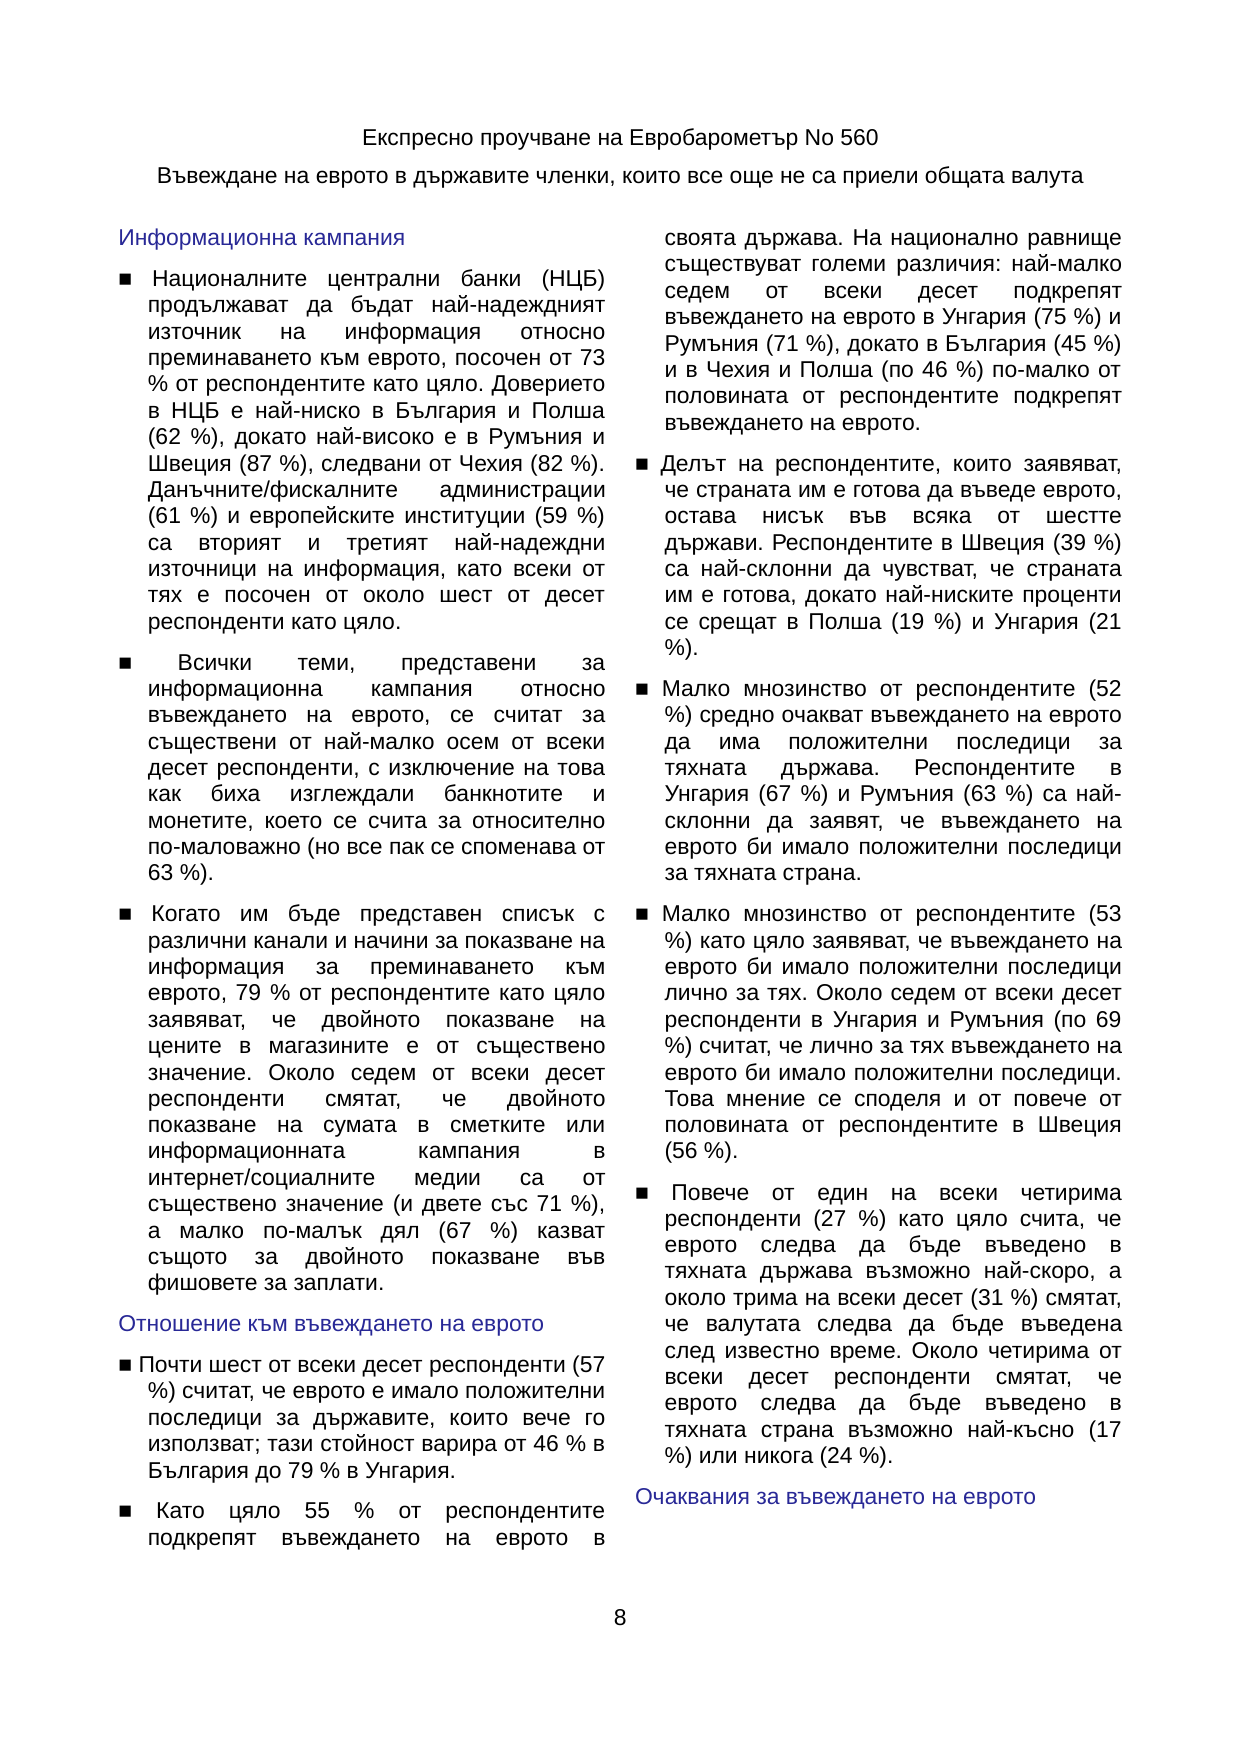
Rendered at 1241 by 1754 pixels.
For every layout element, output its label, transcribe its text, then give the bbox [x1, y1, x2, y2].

text своята държава. На национално равнище съществуват големи различия: най-малко седем от всеки десет подкрепят въвеждането на еврото в Унгария (75 %) и Румъния (71 %), докато в България (45 %) и в Чехия и Полша (по 46 %) по-малко от половината от респондентите подкрепят въвеждането на еврото. [635, 224, 1122, 435]
text ■ Националните централни банки (НЦБ) продължават да бъдат най-надеждният източник на информация относно преминаването към еврото, посочен от 73 % от респондентите като цяло. Доверието в НЦБ е най-ниско в България и Полша (62 %), докато най-високо е в Румъния и Швеция (87 %), следвани от Чехия (82 %). Данъчните/фискалните администрации (61 %) и европейските институции (59 %) са вторият и третият най-надеждни източници на информация, като всеки от тях е посочен от около шест от десет респонденти като цяло. [118, 265, 605, 634]
text Информационна кампания [118, 224, 605, 250]
text ■ Всички теми, представени за информационна кампания относно въвеждането на еврото, се считат за съществени от най-малко осем от всеки десет респонденти, с изключение на това как биха изглеждали банкнотите и монетите, което се счита за относително по-маловажно (но все пак се споменава от 63 %). [118, 648, 605, 886]
text ■ Почти шест от всеки десет респонденти (57 %) считат, че еврото е имало положителни последици за държавите, които вече го използват; тази стойност варира от 46 % в България до 79 % в Унгария. [118, 1351, 605, 1483]
text ■ Повече от един на всеки четирима респонденти (27 %) като цяло счита, че еврото следва да бъде въведено в тяхната държава възможно най-скоро, а около трима на всеки десет (31 %) смятат, че валутата следва да бъде въведена след известно време. Около четирима от всеки десет респонденти смятат, че еврото следва да бъде въведено в тяхната страна възможно най-късно (17 %) или никога (24 %). [635, 1178, 1122, 1468]
text Очаквания за въвеждането на еврото [635, 1483, 1122, 1509]
text ■ Делът на респондентите, които заявяват, че страната им е готова да въведе еврото, остава нисък във всяка от шестте държави. Респондентите в Швеция (39 %) са най-склонни да чувстват, че страната им е готова, докато най-ниските проценти се срещат в Полша (19 %) и Унгария (21 %). [635, 449, 1122, 660]
text Отношение към въвеждането на еврото [118, 1310, 605, 1337]
text ■ Като цяло 55 % от респондентите подкрепят въвеждането на еврото в [118, 1497, 605, 1550]
text ■ Малко мнозинство от респондентите (52 %) средно очакват въвеждането на еврото да има положителни последици за тяхната държава. Респондентите в Унгария (67 %) и Румъния (63 %) са най-склонни да заявят, че въвеждането на еврото би имало положителни последици за тяхната страна. [635, 675, 1122, 886]
text ■ Малко мнозинство от респондентите (53 %) като цяло заявяват, че въвеждането на еврото би имало положителни последици лично за тях. Около седем от всеки десет респонденти в Унгария и Румъния (по 69 %) считат, че лично за тях въвеждането на еврото би имало положителни последици. Това мнение се споделя и от повече от половината от респондентите в Швеция (56 %). [635, 900, 1122, 1164]
text ■ Когато им бъде представен списък с различни канали и начини за показване на информация за преминаването към еврото, 79 % от респондентите като цяло заявяват, че двойното показване на цените в магазините е от съществено значение. Около седем от всеки десет респонденти смятат, че двойното показване на сумата в сметките или информационната кампания в интернет/социалните медии са от съществено значение (и двете със 71 %), а малко по-малък дял (67 %) казват същото за двойното показване във фишовете за заплати. [118, 900, 605, 1296]
